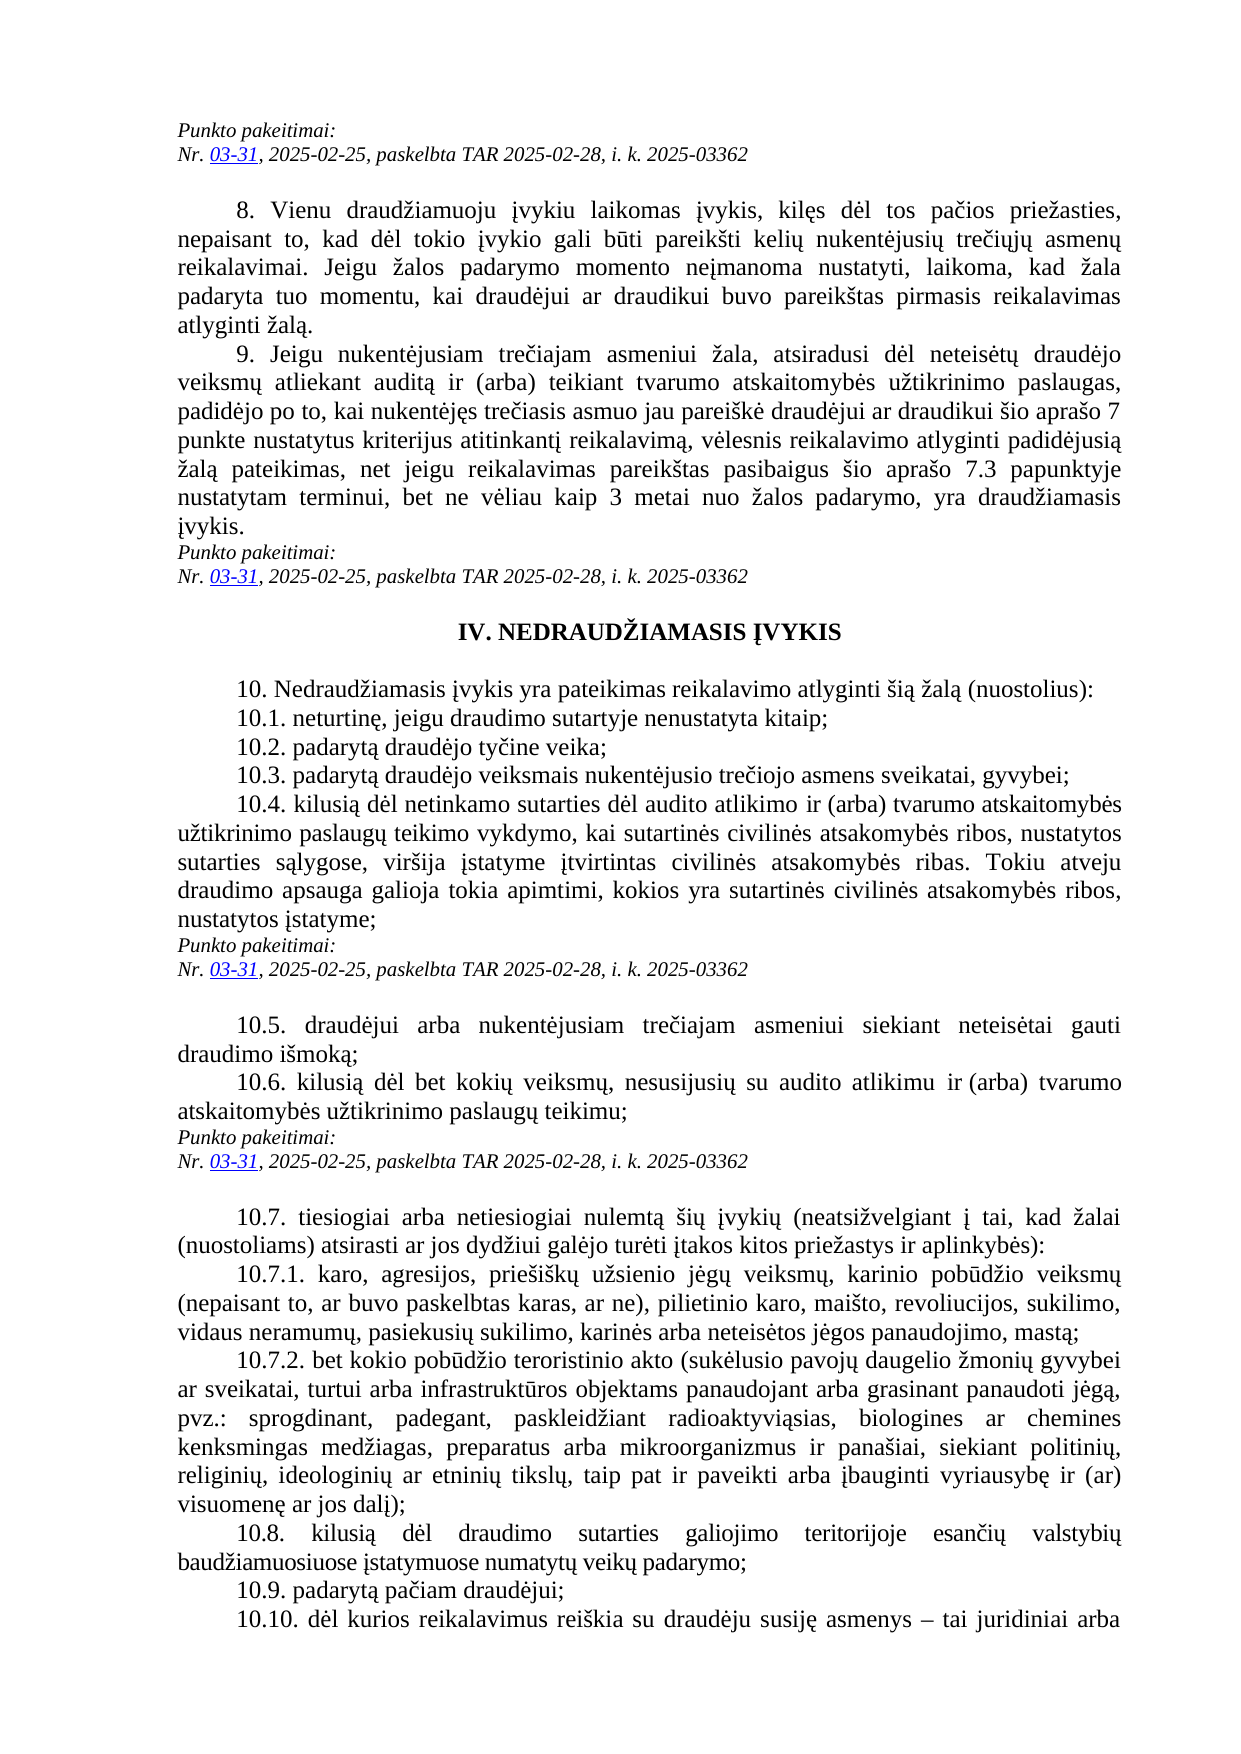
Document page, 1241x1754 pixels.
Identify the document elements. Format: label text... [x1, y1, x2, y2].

text 10.6. kilusią dėl bet kokių veiksmų, nesusijusių su audito atlikimu ir (arba) tvarumo atskaitomybės užtikrinimo paslaugų teikimu; [177, 1067, 1122, 1125]
text 8. Vienu draudžiamuoju įvykiu laikomas įvykis, kilęs dėl tos pačios priežasties, nepaisant to, kad dėl tokio įvykio gali būti pareikšti kelių nukentėjusių trečiųjų asmenų reikalavimai. Jeigu žalos padarymo momento neįmanoma nustatyti, laikoma, kad žala padaryta tuo momentu, kai draudėjui ar draudikui buvo pareikštas pirmasis reikalavimas atlyginti žalą. [177, 195, 1122, 339]
text Nr. 03-31, 2025-02-25, paskelbta TAR 2025-02-28, i. k. 2025-03362 [177, 957, 1122, 981]
text 10.4. kilusią dėl netinkamo sutarties dėl audito atlikimo ir (arba) tvarumo atskaitomybės užtikrinimo paslaugų teikimo vykdymo, kai sutartinės civilinės atsakomybės ribos, nustatytos sutarties sąlygose, viršija įstatyme įtvirtintas civilinės atsakomybės ribas. Tokiu atveju draudimo apsauga galioja tokia apimtimi, kokios yra sutartinės civilinės atsakomybės ribos, nustatytos įstatyme; [177, 789, 1122, 933]
text 10.7.1. karo, agresijos, priešiškų užsienio jėgų veiksmų, karinio pobūdžio veiksmų (nepaisant to, ar buvo paskelbtas karas, ar ne), pilietinio karo, maišto, revoliucijos, sukilimo, vidaus neramumų, pasiekusių sukilimo, karinės arba neteisėtos jėgos panaudojimo, mastą; [177, 1259, 1122, 1346]
text 10.8. kilusią dėl draudimo sutarties galiojimo teritorijoje esančių valstybių baudžiamuosiuose įstatymuose numatytų veikų padarymo; [177, 1518, 1122, 1576]
text 10.1. neturtinę, jeigu draudimo sutartyje nenustatyta kitaip; [177, 703, 1122, 732]
text 10.7.2. bet kokio pobūdžio teroristinio akto (sukėlusio pavojų daugelio žmonių gyvybei ar sveikatai, turtui arba infrastruktūros objektams panaudojant arba grasinant panaudoti jėgą, pvz.: sprogdinant, padegant, paskleidžiant radioaktyviąsias, biologines ar chemines kenksmingas medžiagas, preparatus arba mikroorganizmus ir panašiai, siekiant politinių, religinių, ideologinių ar etninių tikslų, taip pat ir paveikti arba įbauginti vyriausybę ir (ar) visuomenę ar jos dalį); [177, 1346, 1122, 1518]
text Nr. 03-31, 2025-02-25, paskelbta TAR 2025-02-28, i. k. 2025-03362 [177, 1149, 1122, 1173]
text 10.2. padarytą draudėjo tyčine veika; [177, 732, 1122, 761]
text Punkto pakeitimai: [177, 540, 1122, 564]
text 10. Nedraudžiamasis įvykis yra pateikimas reikalavimo atlyginti šią žalą (nuostolius): [177, 674, 1122, 703]
text 10.5. draudėjui arba nukentėjusiam trečiajam asmeniui siekiant neteisėtai gauti draudimo išmoką; [177, 1010, 1122, 1067]
text 10.3. padarytą draudėjo veiksmais nukentėjusio trečiojo asmens sveikatai, gyvybei; [177, 761, 1122, 789]
text 10.9. padarytą pačiam draudėjui; [177, 1576, 1122, 1604]
text Nr. 03-31, 2025-02-25, paskelbta TAR 2025-02-28, i. k. 2025-03362 [177, 142, 1122, 166]
text 10.10. dėl kurios reikalavimus reiškia su draudėju susiję asmenys – tai juridiniai arba [177, 1604, 1122, 1633]
text 9. Jeigu nukentėjusiam trečiajam asmeniui žala, atsiradusi dėl neteisėtų draudėjo veiksmų atliekant auditą ir (arba) teikiant tvarumo atskaitomybės užtikrinimo paslaugas, padidėjo po to, kai nukentėjęs trečiasis asmuo jau pareiškė draudėjui ar draudikui šio aprašo 7 punkte nustatytus kriterijus atitinkantį reikalavimą, vėlesnis reikalavimo atlyginti padidėjusią žalą pateikimas, net jeigu reikalavimas pareikštas pasibaigus šio aprašo 7.3 papunktyje nustatytam terminui, bet ne vėliau kaip 3 metai nuo žalos padarymo, yra draudžiamasis įvykis. [177, 339, 1122, 540]
text Punkto pakeitimai: [177, 933, 1122, 957]
text 10.7. tiesiogiai arba netiesiogiai nulemtą šių įvykių (neatsižvelgiant į tai, kad žalai (nuostoliams) atsirasti ar jos dydžiui galėjo turėti įtakos kitos priežastys ir aplinkybės): [177, 1202, 1122, 1259]
text Nr. 03-31, 2025-02-25, paskelbta TAR 2025-02-28, i. k. 2025-03362 [177, 564, 1122, 588]
text IV. NEDRAUDŽIAMASIS ĮVYKIS [177, 617, 1122, 646]
text Punkto pakeitimai: [177, 118, 1122, 142]
text Punkto pakeitimai: [177, 1125, 1122, 1149]
